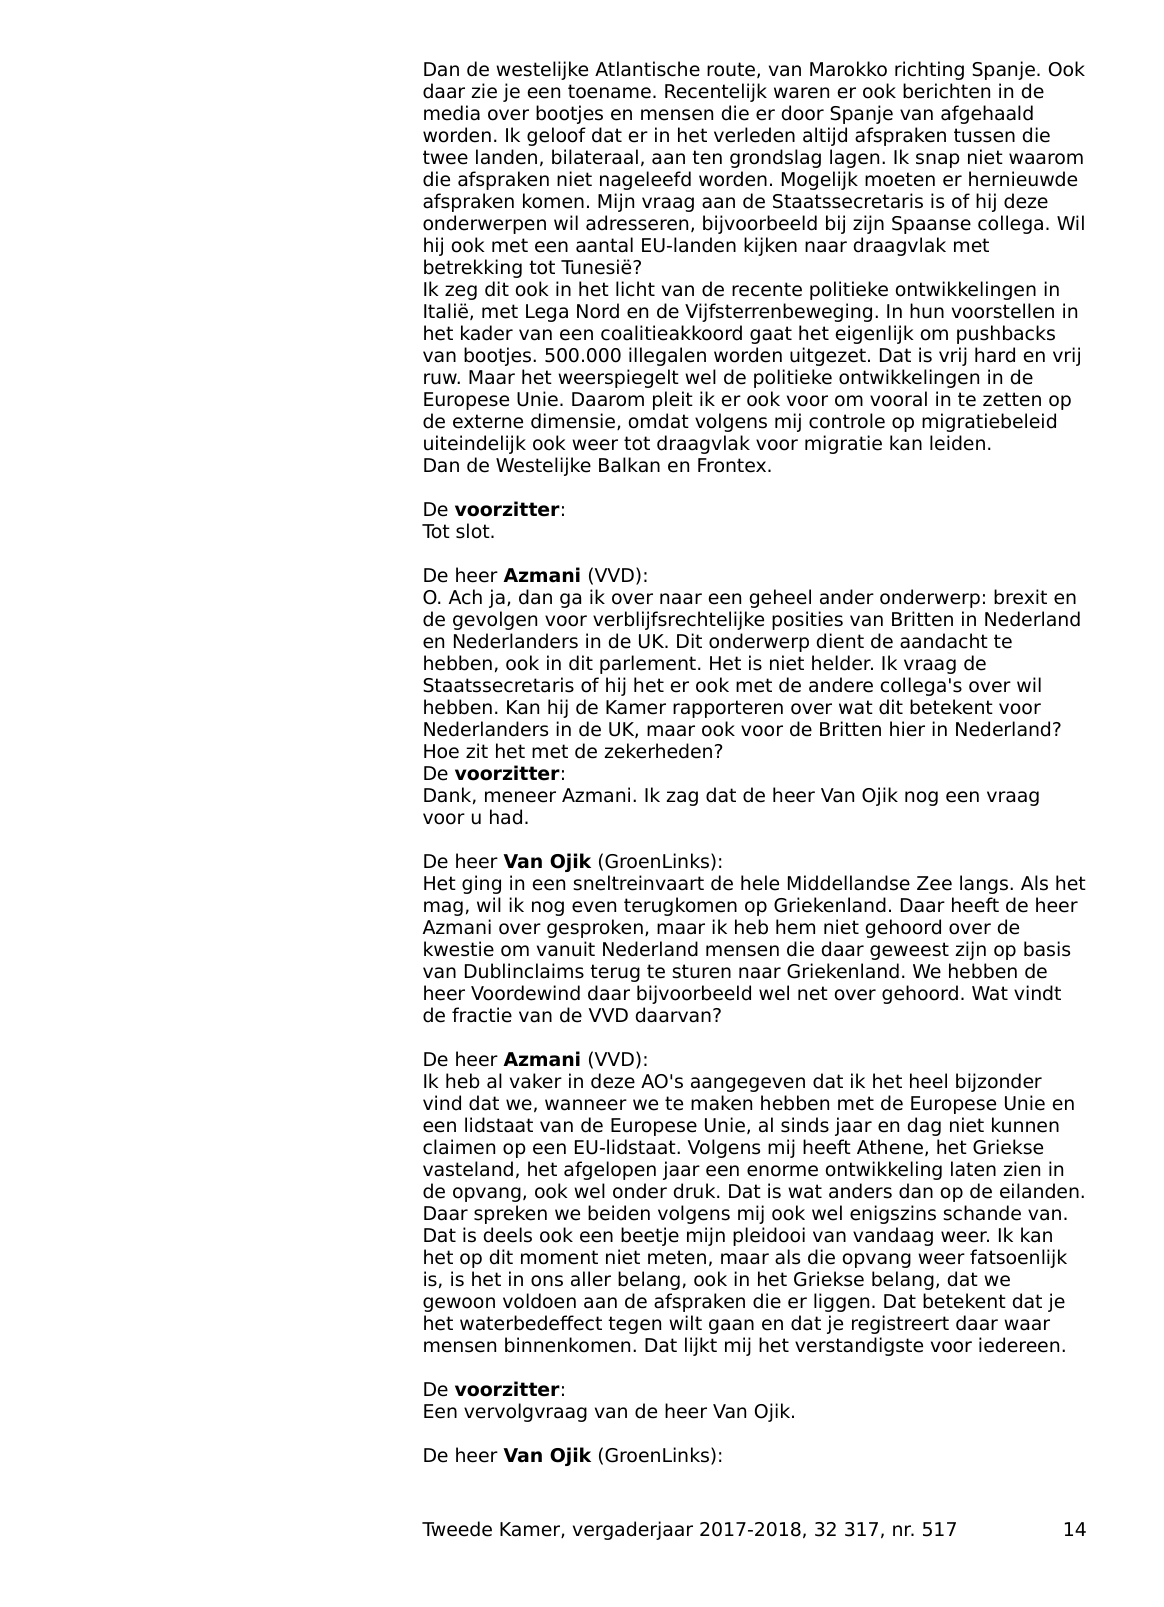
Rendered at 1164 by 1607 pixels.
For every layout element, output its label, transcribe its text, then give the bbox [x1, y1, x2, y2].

text Tot slot. [422, 521, 1087, 543]
text Ik heb al vaker in deze AO's aangegeven dat ik het heel bijzonder vind dat we, wanneer we te maken hebben met de Europese Unie en een lidstaat van de Europese Unie, al sinds jaar en dag niet kunnen claimen op een EU-lidstaat. Volgens mij heeft Athene, het Griekse vasteland, het afgelopen jaar een enorme ontwikkeling laten zien in de opvang, ook wel onder druk. Dat is wat anders dan op de eilanden. Daar spreken we beiden volgens mij ook wel enigszins schande van. Dat is deels ook een beetje mijn pleidooi van vandaag weer. Ik kan het op dit moment niet meten, maar als die opvang weer fatsoenlijk is, is het in ons aller belang, ook in het Griekse belang, dat we gewoon voldoen aan de afspraken die er liggen. Dat betekent dat je het waterbedeffect tegen wilt gaan en dat je registreert daar waar mensen binnenkomen. Dat lijkt mij het verstandigste voor iedereen. [422, 1071, 1087, 1357]
text De voorzitter: [422, 499, 1087, 521]
text O. Ach ja, dan ga ik over naar een geheel ander onderwerp: brexit en de gevolgen voor verblijfsrechtelijke posities van Britten in Nederland en Nederlanders in de UK. Dit onderwerp dient de aandacht te hebben, ook in dit parlement. Het is niet helder. Ik vraag de Staatssecretaris of hij het er ook met de andere collega's over wil hebben. Kan hij de Kamer rapporteren over wat dit betekent voor Nederlanders in de UK, maar ook voor de Britten hier in Nederland? Hoe zit het met de zekerheden? [422, 587, 1087, 763]
text De heer Van Ojik (GroenLinks): [422, 851, 1087, 873]
text De voorzitter: [422, 1379, 1087, 1401]
text Dan de Westelijke Balkan en Frontex. [422, 455, 1087, 477]
text Een vervolgvraag van de heer Van Ojik. [422, 1401, 1087, 1423]
text Ik zeg dit ook in het licht van de recente politieke ontwikkelingen in Italië, met Lega Nord en de Vijfsterrenbeweging. In hun voorstellen in het kader van een coalitieakkoord gaat het eigenlijk om pushbacks van bootjes. 500.000 illegalen worden uitgezet. Dat is vrij hard en vrij ruw. Maar het weerspiegelt wel de politieke ontwikkelingen in de Europese Unie. Daarom pleit ik er ook voor om vooral in te zetten op de externe dimensie, omdat volgens mij controle op migratiebeleid uiteindelijk ook weer tot draagvlak voor migratie kan leiden. [422, 279, 1087, 455]
text Het ging in een sneltreinvaart de hele Middellandse Zee langs. Als het mag, wil ik nog even terugkomen op Griekenland. Daar heeft de heer Azmani over gesproken, maar ik heb hem niet gehoord over de kwestie om vanuit Nederland mensen die daar geweest zijn op basis van Dublinclaims terug te sturen naar Griekenland. We hebben de heer Voordewind daar bijvoorbeeld wel net over gehoord. Wat vindt de fractie van de VVD daarvan? [422, 873, 1087, 1027]
text Dank, meneer Azmani. Ik zag dat de heer Van Ojik nog een vraag voor u had. [422, 785, 1087, 829]
text De voorzitter: [422, 763, 1087, 785]
text Dan de westelijke Atlantische route, van Marokko richting Spanje. Ook daar zie je een toename. Recentelijk waren er ook berichten in de media over bootjes en mensen die er door Spanje van afgehaald worden. Ik geloof dat er in het verleden altijd afspraken tussen die twee landen, bilateraal, aan ten grondslag lagen. Ik snap niet waarom die afspraken niet nageleefd worden. Mogelijk moeten er hernieuwde afspraken komen. Mijn vraag aan de Staatssecretaris is of hij deze onderwerpen wil adresseren, bijvoorbeeld bij zijn Spaanse collega. Wil hij ook met een aantal EU-landen kijken naar draagvlak met betrekking tot Tunesië? [422, 59, 1087, 279]
text De heer Van Ojik (GroenLinks): [422, 1445, 1087, 1467]
text De heer Azmani (VVD): [422, 1049, 1087, 1071]
text De heer Azmani (VVD): [422, 565, 1087, 587]
